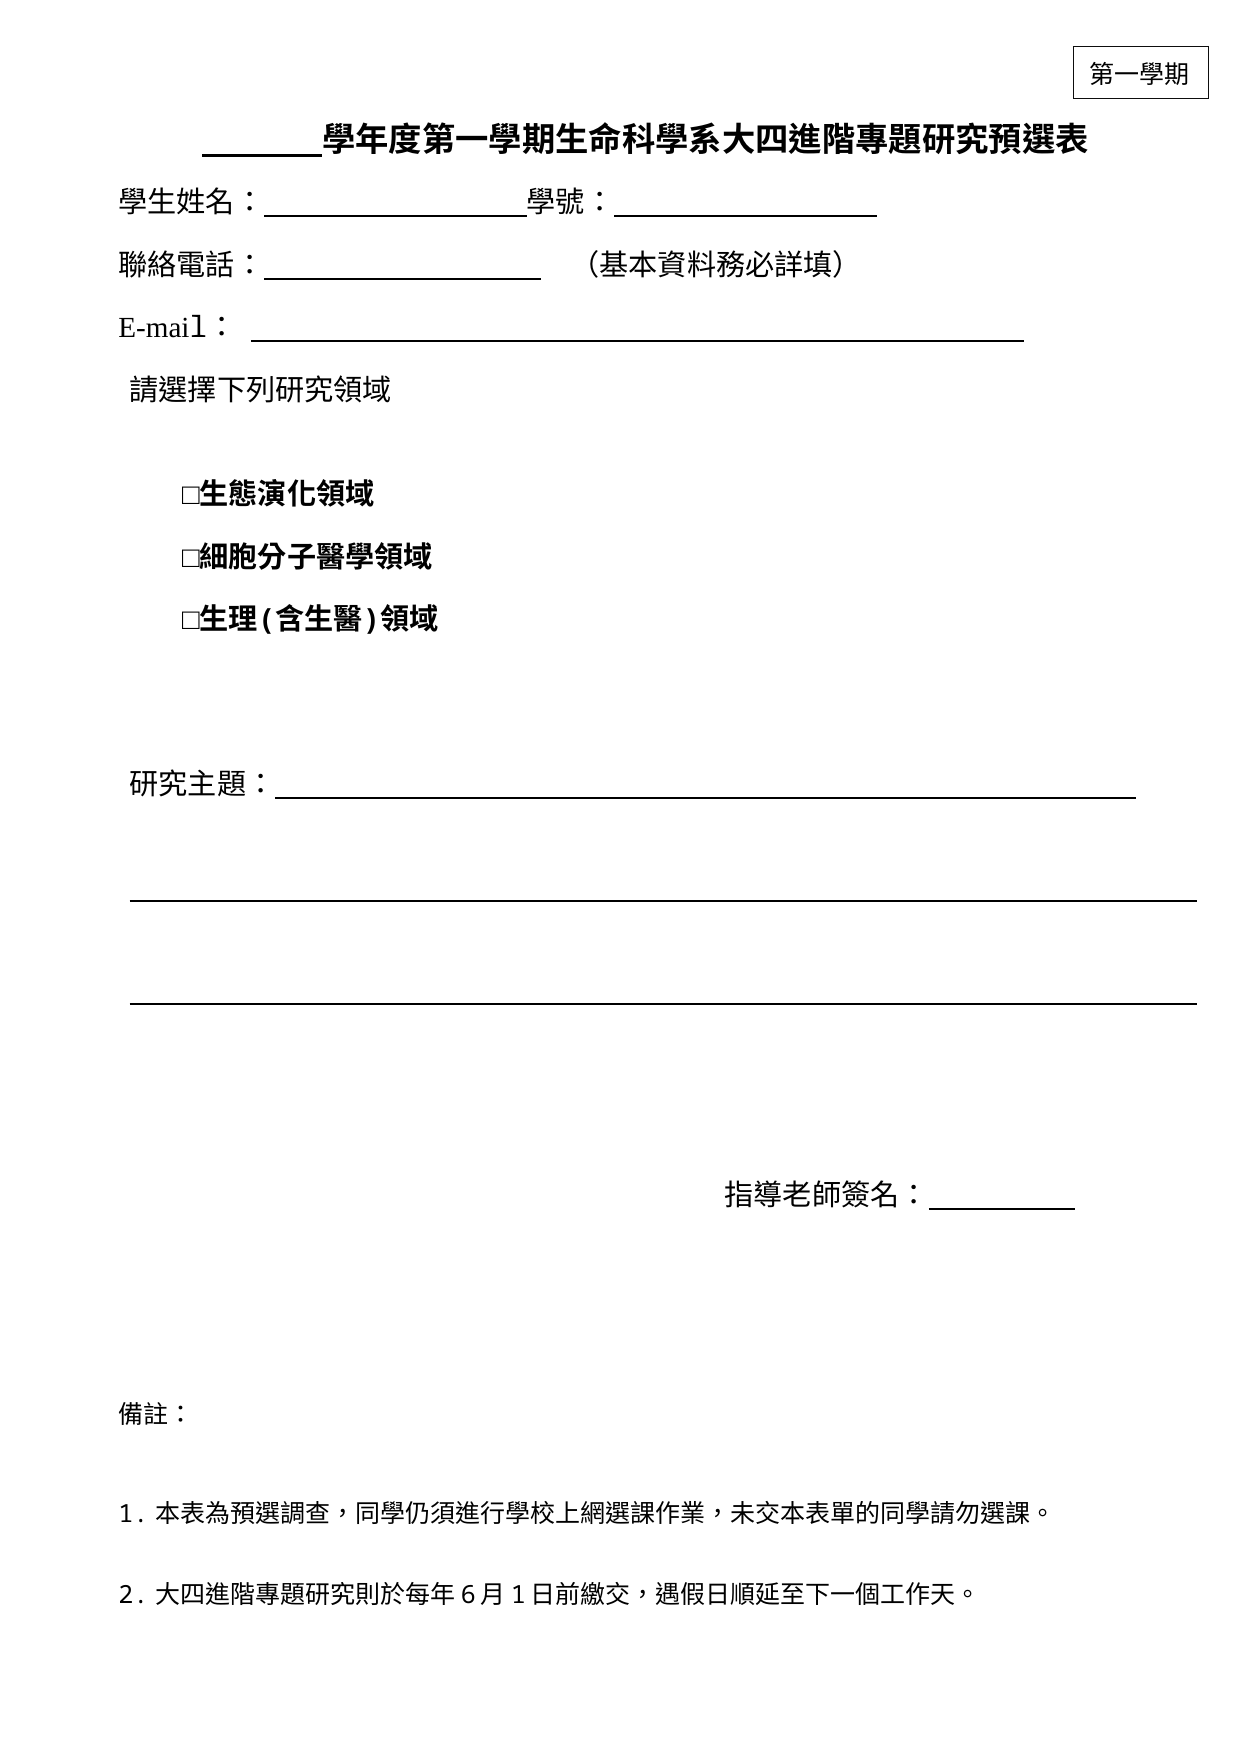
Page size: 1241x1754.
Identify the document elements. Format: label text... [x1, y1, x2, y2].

table_header 請選擇下列研究領域 □生態演化領域 □細胞分子醫學領域 □生理(含生醫)領域 研究主題： 指導老師簽名： [118, 346, 1211, 1352]
text 學年度第一學期生命科學系大四進階專題研究預選表 [168, 96, 1122, 158]
text 第一學期 [1089, 54, 1193, 90]
text [1074, 47, 1208, 98]
list 本表為預選調查，同學仍須進行學校上網選課作業，未交本表單的同學請勿選課。 [118, 1470, 1122, 1532]
text 備註： [118, 1371, 1122, 1434]
text 學生姓名： 學號： [118, 158, 1122, 221]
list 大四進階專題研究則於每年6月1日前繳交，遇假日順延至下一個工作天。 [118, 1551, 1122, 1613]
text E-mail： [118, 283, 1122, 346]
text 聯絡電話： （基本資料務必詳填） [118, 221, 1122, 283]
